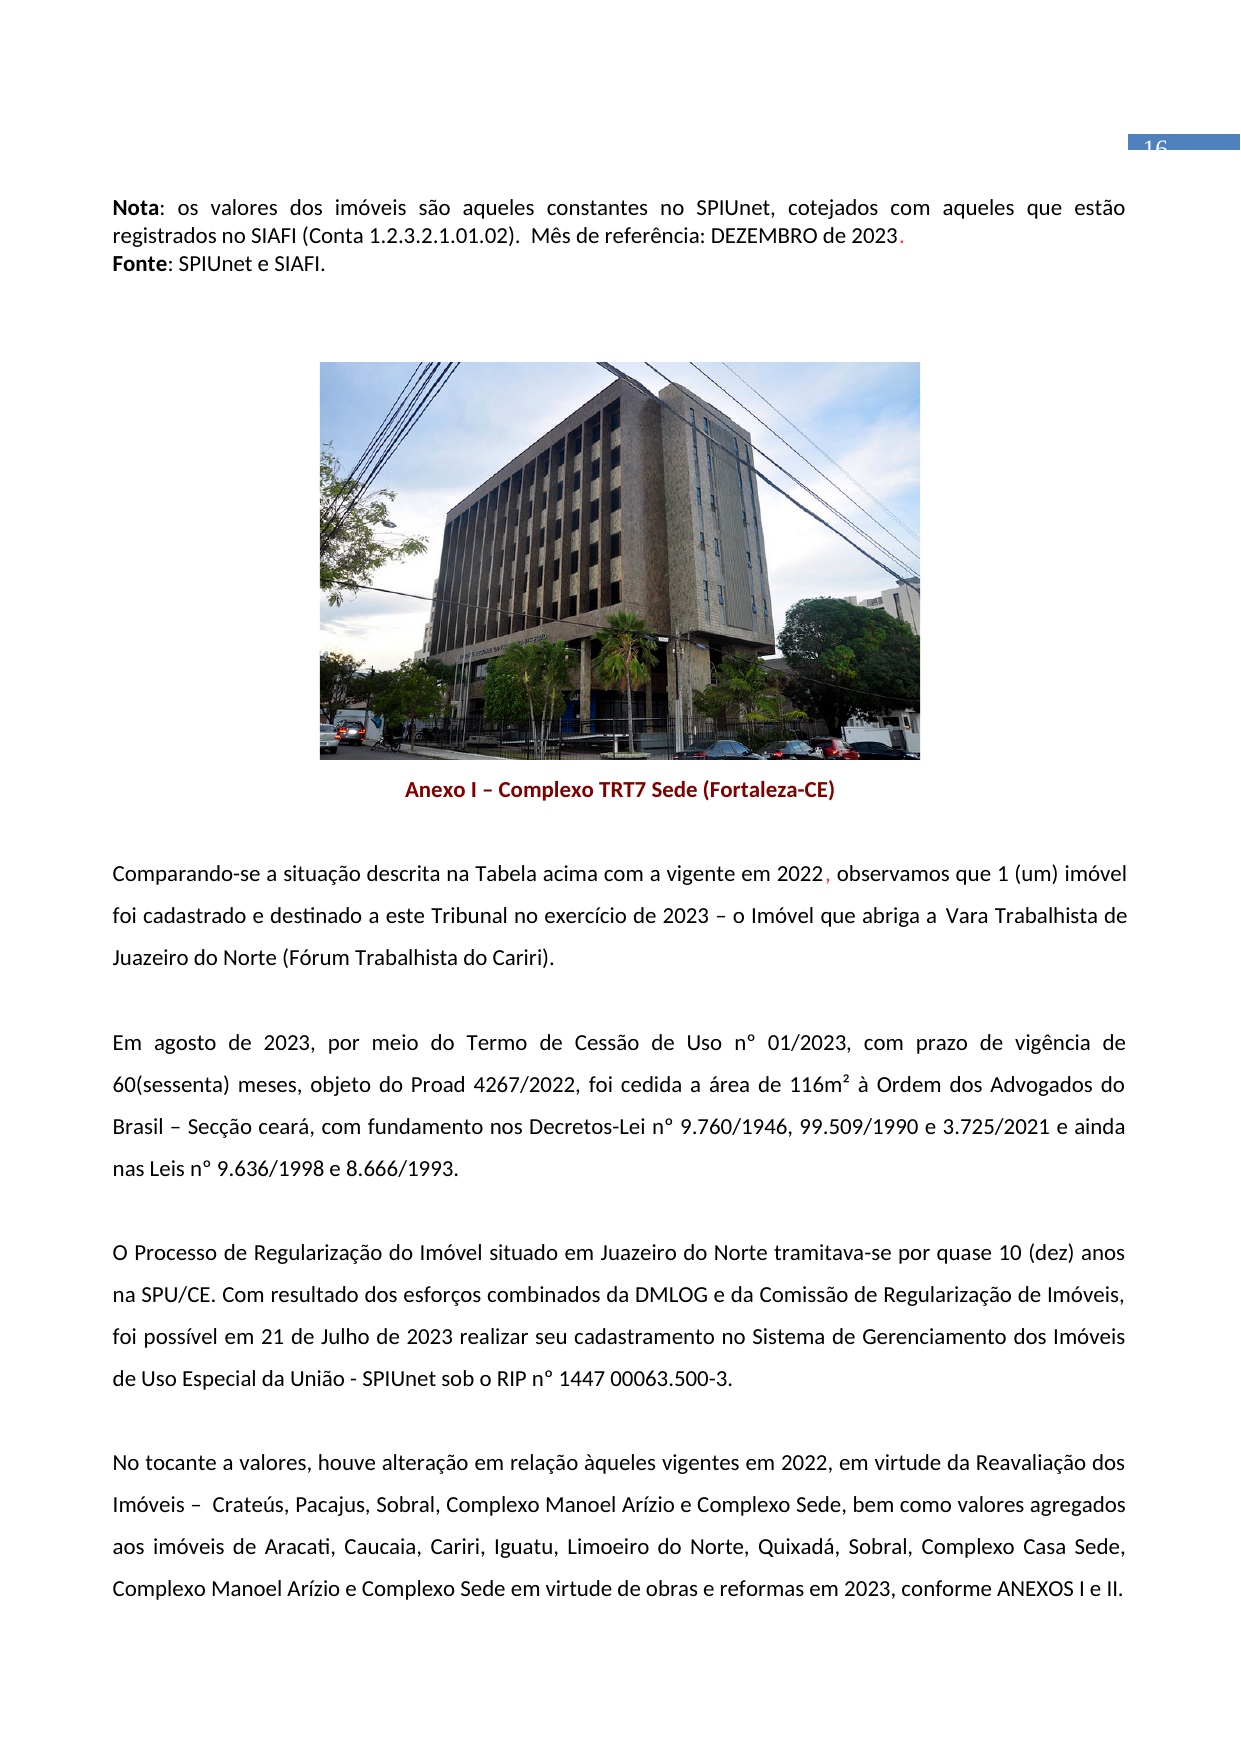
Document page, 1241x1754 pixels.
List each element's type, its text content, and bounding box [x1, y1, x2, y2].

text Anexo I – Complexo TRT7 Sede (Fortaleza-CE) [112, 776, 1128, 803]
text O Processo de Regularização do Imóvel situado em Juazeiro do Norte tramitava-se por quase 10 (dez) anos na SPU/CE. Com resultado dos esforços combinados da DMLOG e da Comissão de Regularização de Imóveis, foi possível em 21 de Julho de 2023 realizar seu cadastramento no Sistema de Gerenciamento dos Imóveis de Uso Especial da União - SPIUnet sob o RIP nº 1447 00063.500-3. [112, 1238, 1128, 1392]
text Fonte: SPIUnet e SIAFI. [112, 249, 1128, 277]
text No tocante a valores, houve alteração em relação àqueles vigentes em 2022, em virtude da Reavaliação dos Imóveis – Crateús, Pacajus, Sobral, Complexo Manoel Arízio e Complexo Sede, bem como valores agregados aos imóveis de Aracati, Caucaia, Cariri, Iguatu, Limoeiro do Norte, Quixadá, Sobral, Complexo Casa Sede, Complexo Manoel Arízio e Complexo Sede em virtude de obras e reformas em 2023, conforme ANEXOS I e II. [112, 1448, 1128, 1602]
text Comparando-se a situação descrita na Tabela acima com a vigente em 2022, observamos que 1 (um) imóvel foi cadastrado e destinado a este Tribunal no exercício de 2023 – o Imóvel que abriga a Vara Trabalhista de Juazeiro do Norte (Fórum Trabalhista do Cariri). [112, 859, 1128, 971]
text Nota: os valores dos imóveis são aqueles constantes no SPIUnet, cotejados com aqueles que estão registrados no SIAFI (Conta 1.2.3.2.1.01.02). Mês de referência: DEZEMBRO de 2023. [112, 193, 1128, 249]
text Em agosto de 2023, por meio do Termo de Cessão de Uso nº 01/2023, com prazo de vigência de 60(sessenta) meses, objeto do Proad 4267/2022, foi cedida a área de 116m² à Ordem dos Advogados do Brasil – Secção ceará, com fundamento nos Decretos-Lei nº 9.760/1946, 99.509/1990 e 3.725/2021 e ainda nas Leis nº 9.636/1998 e 8.666/1993. [112, 1028, 1128, 1182]
picture [319, 362, 921, 760]
